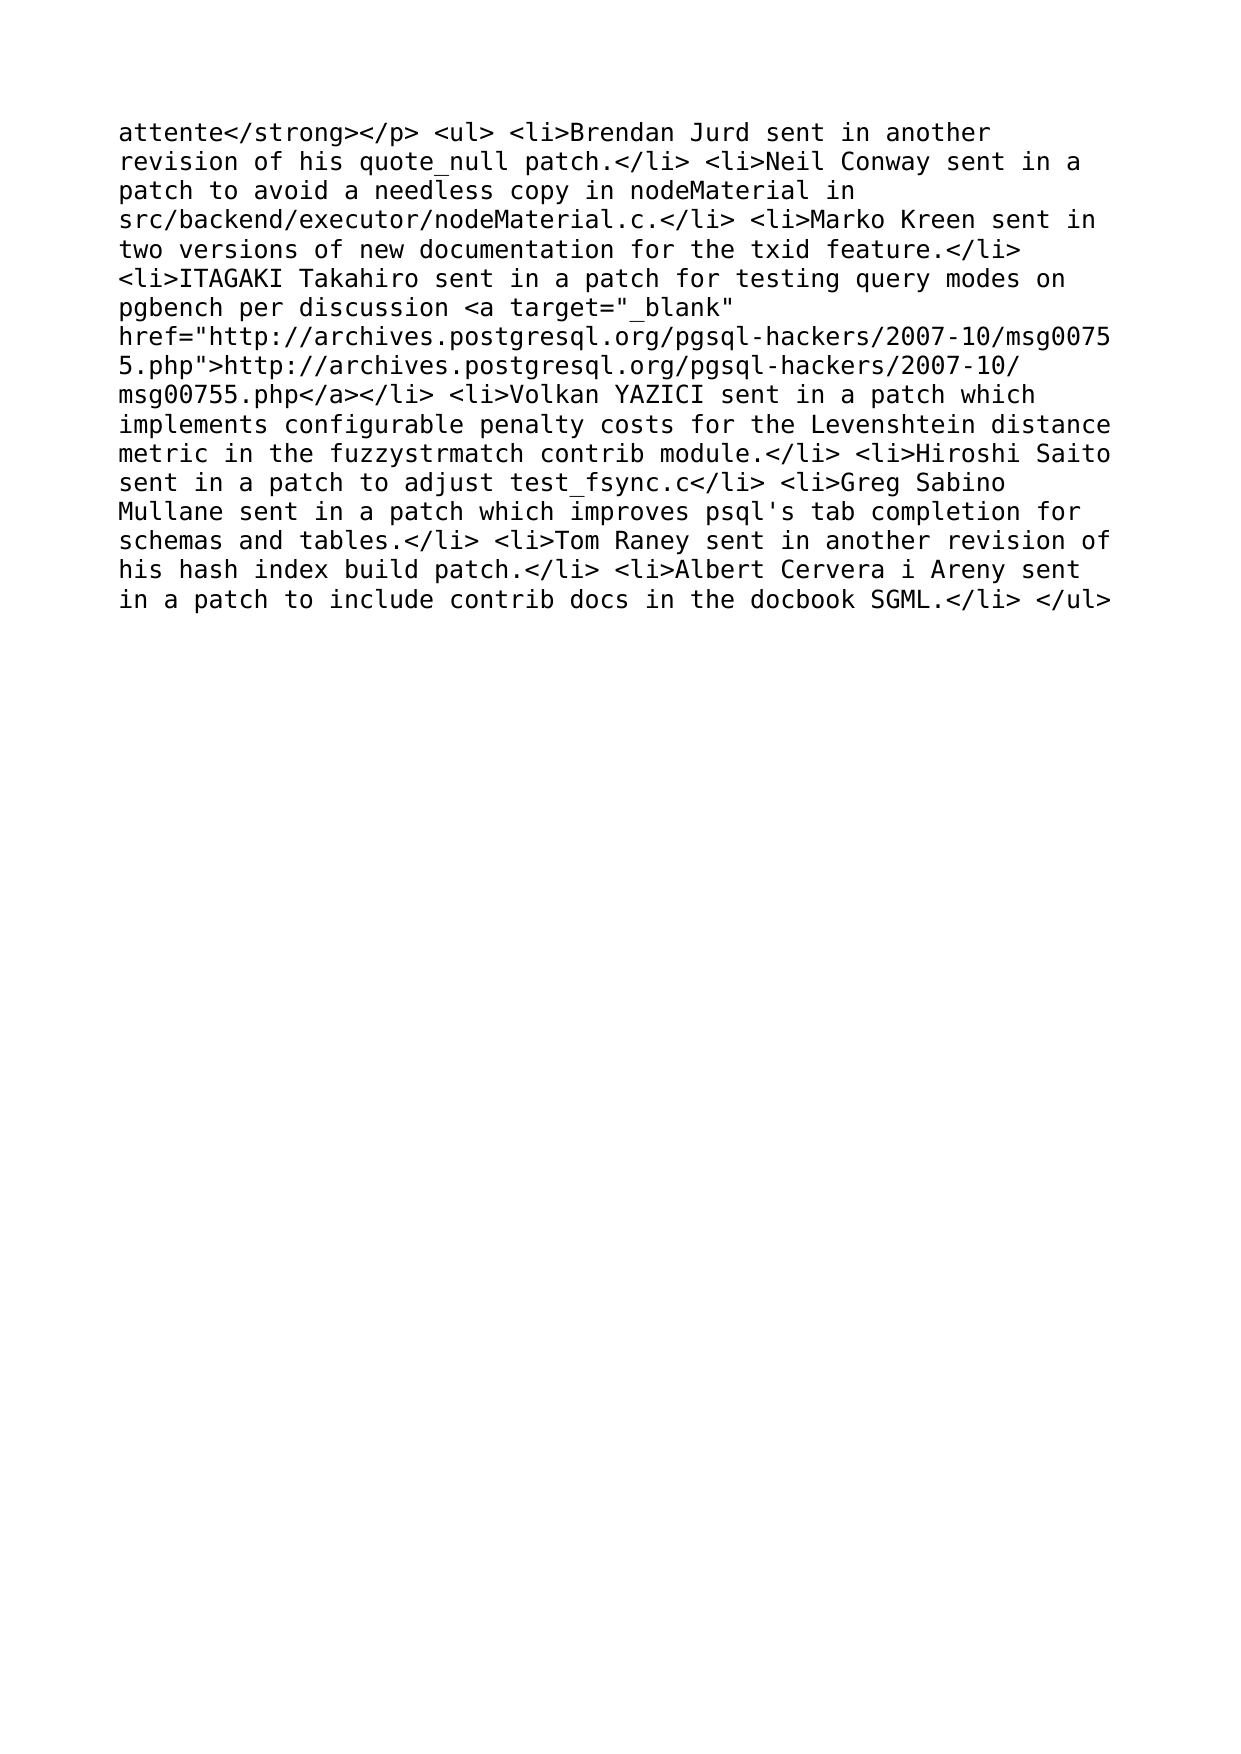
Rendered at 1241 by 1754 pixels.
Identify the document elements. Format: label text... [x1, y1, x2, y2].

text attente</strong></p> <ul> <li>Brendan Jurd sent in another revision of his quote_null patch.</li> <li>Neil Conway sent in a patch to avoid a needless copy in nodeMaterial in src/backend/executor/nodeMaterial.c.</li> <li>Marko Kreen sent in two versions of new documentation for the txid feature.</li> <li>ITAGAKI Takahiro sent in a patch for testing query modes on pgbench per discussion <a target="_blank" href="http://archives.postgresql.org/pgsql-hackers/2007-10/msg00755.php">http://archives.postgresql.org/pgsql-hackers/2007-10/msg00755.php</a></li> <li>Volkan YAZICI sent in a patch which implements configurable penalty costs for the Levenshtein distance metric in the fuzzystrmatch contrib module.</li> <li>Hiroshi Saito sent in a patch to adjust test_fsync.c</li> <li>Greg Sabino Mullane sent in a patch which improves psql's tab completion for schemas and tables.</li> <li>Tom Raney sent in another revision of his hash index build patch.</li> <li>Albert Cervera i Areny sent in a patch to include contrib docs in the docbook SGML.</li> </ul> [118, 118, 1122, 614]
